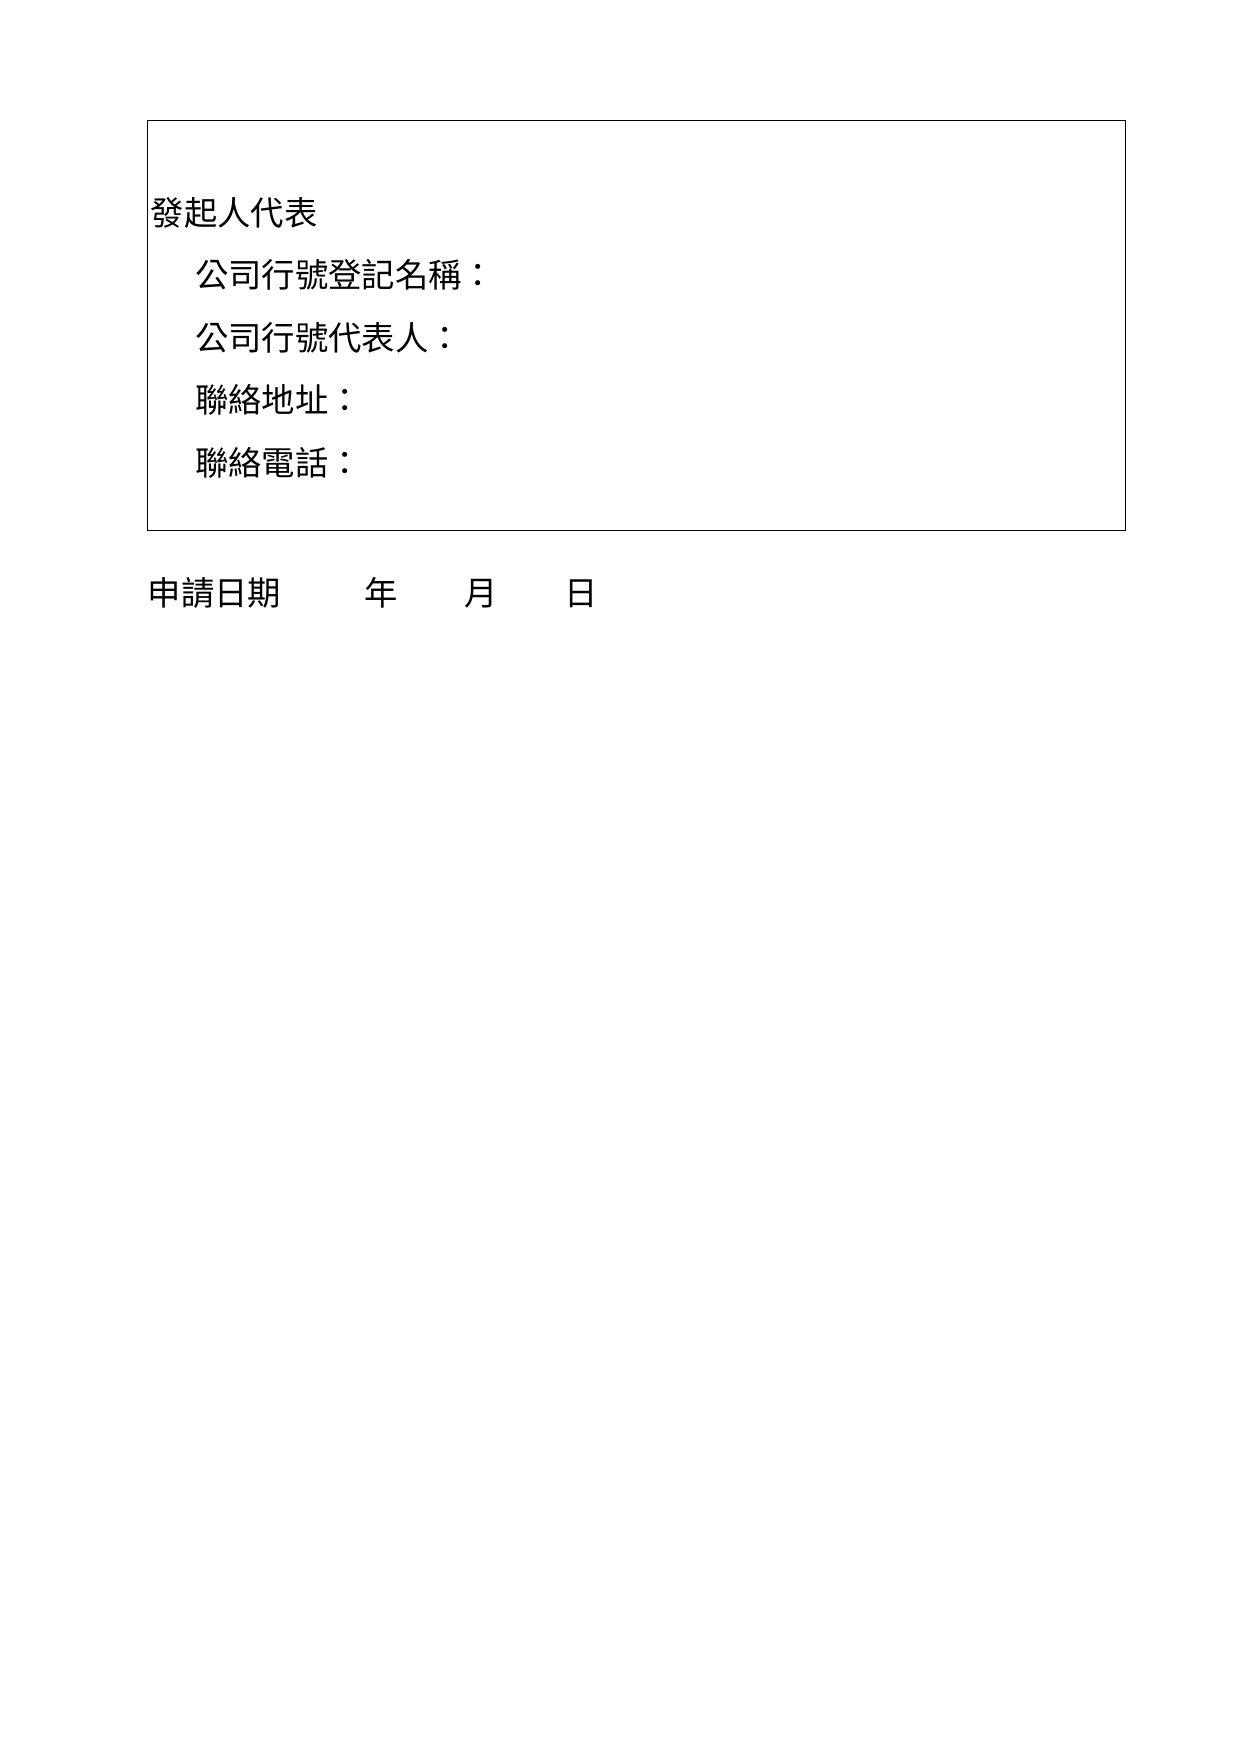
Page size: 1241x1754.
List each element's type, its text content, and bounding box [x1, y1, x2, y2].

table_cell 發起人代表 公司行號登記名稱： 公司行號代表人： 聯絡地址： 聯絡電話： [148, 121, 1125, 529]
text 申請日期 年 月 日 [148, 549, 1122, 612]
